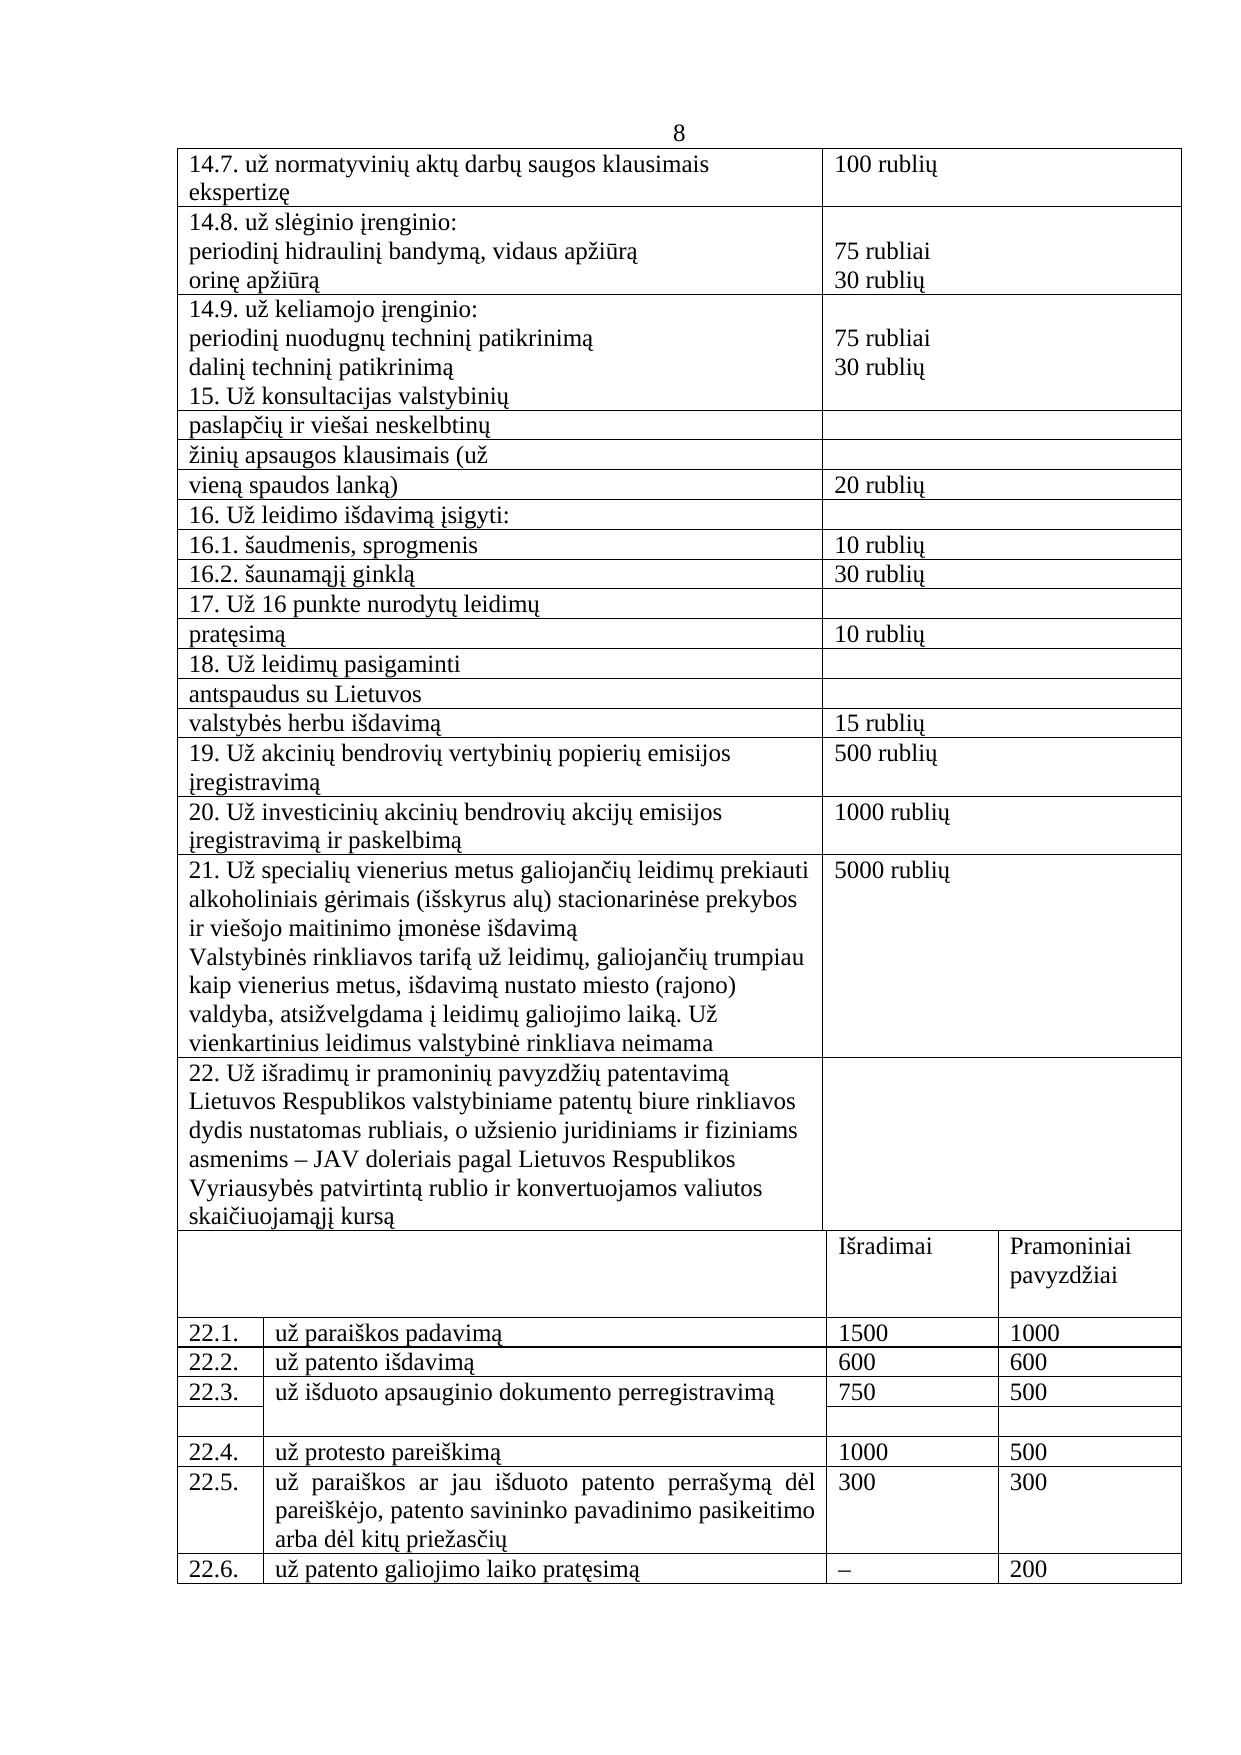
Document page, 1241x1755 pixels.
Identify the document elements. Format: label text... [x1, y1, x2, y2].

table_cell 16. Už leidimo išdavimą įsigyti: [178, 500, 822, 529]
table_cell 75 rubliai [823, 236, 1181, 265]
table_cell 14.9. už keliamojo įrenginio: [178, 295, 822, 323]
table_cell 22.2. [178, 1348, 263, 1376]
table_cell 1000 [999, 1318, 1181, 1346]
table_cell 600 [999, 1348, 1181, 1376]
table_cell 22.1. [178, 1318, 263, 1346]
table_cell 200 [999, 1554, 1181, 1583]
table_cell 15. Už konsultacijas valstybinių [178, 381, 822, 409]
table_cell 1000 [827, 1437, 998, 1466]
table_cell periodinį hidraulinį bandymą, vidaus apžiūrą [178, 236, 822, 265]
table_cell 16.1. šaudmenis, sprogmenis [178, 530, 822, 558]
table_cell 20. Už investicinių akcinių bendrovių akcijų emisijos įregistravimą ir paskelbimą [178, 797, 822, 854]
table_cell už išduoto apsauginio dokumento perregistravimą [264, 1377, 826, 1436]
table_cell 22.3. [178, 1377, 263, 1406]
table_cell [827, 1407, 998, 1436]
table_cell [999, 1407, 1181, 1436]
table_cell [178, 1407, 263, 1436]
table_cell 21. Už specialių vienerius metus galiojančių leidimų prekiauti alkoholiniais gėrimais (išskyrus alų) stacionarinėse prekybos ir viešojo maitinimo įmonėse išdavimą Valstybinės rinkliavos tarifą už leidimų, galiojančių trumpiau kaip vienerius metus, išdavimą nustato miesto (rajono) valdyba, atsižvelgdama į leidimų galiojimo laiką. Už vienkartinius leidimus valstybinė rinkliava neimama [178, 855, 822, 1057]
table_cell [823, 1058, 1181, 1230]
table_cell 22.5. [178, 1467, 263, 1553]
table_cell [823, 440, 1181, 469]
table_cell 100 rublių [823, 149, 1181, 206]
table_cell 750 [827, 1377, 998, 1406]
table_cell [823, 411, 1181, 439]
table_cell [823, 589, 1181, 618]
table_cell valstybės herbu išdavimą [178, 709, 822, 737]
table_cell 30 rublių [823, 560, 1181, 588]
table_cell 16.2. šaunamąjį ginklą [178, 560, 822, 588]
table_cell 75 rubliai [823, 323, 1181, 352]
table_cell 22.6. [178, 1554, 263, 1583]
table_cell Pramoniniai pavyzdžiai [999, 1231, 1181, 1317]
table_cell periodinį nuodugnų techninį patikrinimą [178, 323, 822, 352]
table_cell [823, 207, 1181, 236]
table_cell už paraiškos ar jau išduoto patento perrašymą dėl pareiškėjo, patento savininko pavadinimo pasikeitimo arba dėl kitų priežasčių [264, 1467, 826, 1553]
table_cell [823, 649, 1181, 678]
table_cell 22.4. [178, 1437, 263, 1466]
table_cell [823, 381, 1181, 409]
table_cell orinę apžiūrą [178, 265, 822, 293]
table_cell 500 [999, 1437, 1181, 1466]
table_cell už patento galiojimo laiko pratęsimą [264, 1554, 826, 1583]
table_cell 5000 rublių [823, 855, 1181, 1057]
table_cell 17. Už 16 punkte nurodytų leidimų [178, 589, 822, 618]
table_cell pratęsimą [178, 619, 822, 648]
table_cell 1500 [827, 1318, 998, 1346]
table_cell 14.8. už slėginio įrenginio: [178, 207, 822, 236]
table_cell žinių apsaugos klausimais (už [178, 440, 822, 469]
table_cell vieną spaudos lanką) [178, 470, 822, 499]
table_cell 300 [827, 1467, 998, 1553]
table_cell 10 rublių [823, 619, 1181, 648]
table_cell [823, 679, 1181, 707]
table_cell [823, 295, 1181, 323]
table_cell 1000 rublių [823, 797, 1181, 854]
table_cell 18. Už leidimų pasigaminti [178, 649, 822, 678]
table_cell Išradimai [827, 1231, 998, 1317]
table_cell [823, 500, 1181, 529]
table_cell už patento išdavimą [264, 1348, 826, 1376]
table_cell 20 rublių [823, 470, 1181, 499]
table_cell 19. Už akcinių bendrovių vertybinių popierių emisijos įregistravimą [178, 738, 822, 796]
table_cell – [827, 1554, 998, 1583]
table_cell už protesto pareiškimą [264, 1437, 826, 1466]
table_cell 500 rublių [823, 738, 1181, 796]
table_cell 300 [999, 1467, 1181, 1553]
table_cell dalinį techninį patikrinimą [178, 352, 822, 381]
table_cell 30 rublių [823, 352, 1181, 381]
table_cell antspaudus su Lietuvos [178, 679, 822, 707]
table_cell 10 rublių [823, 530, 1181, 558]
table_cell paslapčių ir viešai neskelbtinų [178, 411, 822, 439]
table_cell 500 [999, 1377, 1181, 1406]
table_cell už paraiškos padavimą [264, 1318, 826, 1346]
table_cell 22. Už išradimų ir pramoninių pavyzdžių patentavimą Lietuvos Respublikos valstybiniame patentų biure rinkliavos dydis nustatomas rubliais, o užsienio juridiniams ir fiziniams asmenims – JAV doleriais pagal Lietuvos Respublikos Vyriausybės patvirtintą rublio ir konvertuojamos valiutos skaičiuojamąjį kursą [178, 1058, 822, 1230]
table_cell 30 rublių [823, 265, 1181, 293]
table_cell 600 [827, 1348, 998, 1376]
table_cell 14.7. už normatyvinių aktų darbų saugos klausimais ekspertizę [178, 149, 822, 206]
table_cell [178, 1231, 826, 1317]
table_cell 15 rublių [823, 709, 1181, 737]
